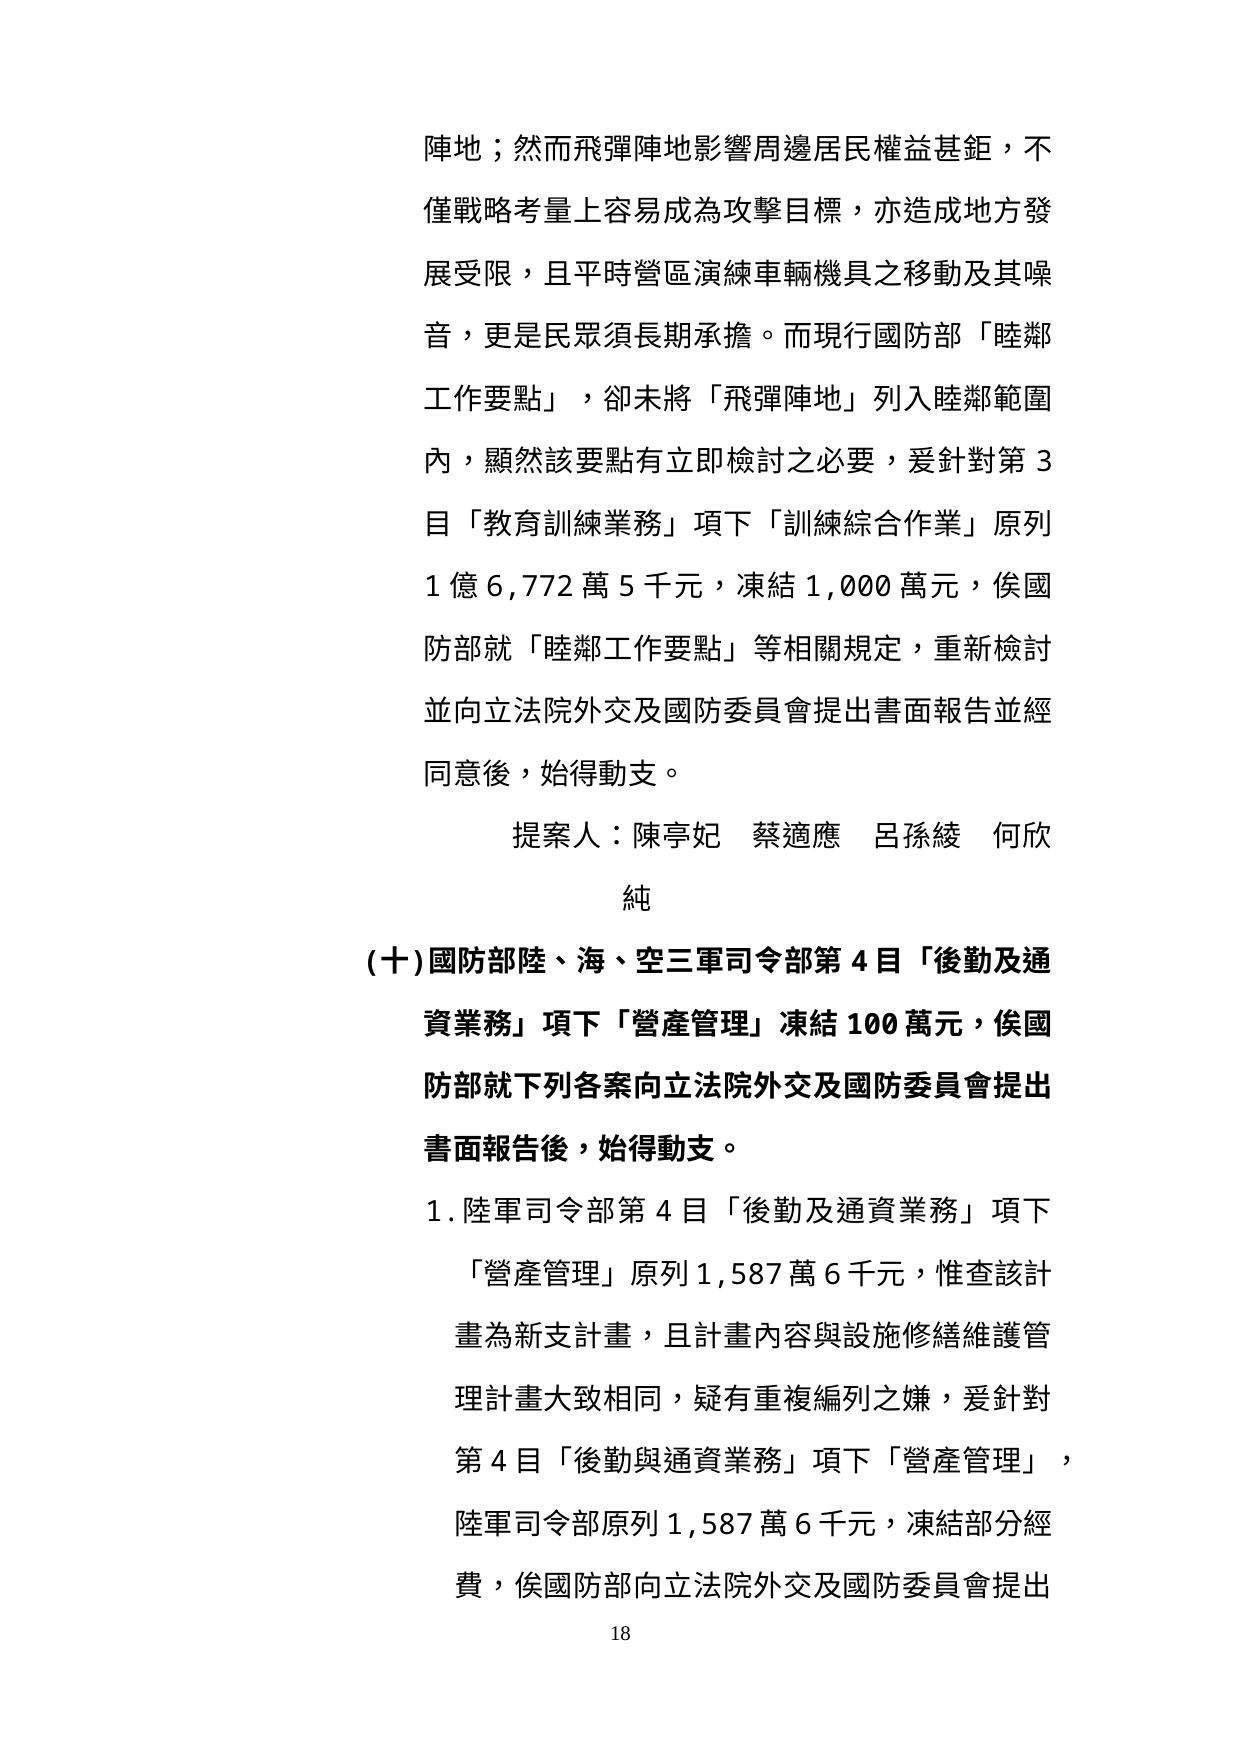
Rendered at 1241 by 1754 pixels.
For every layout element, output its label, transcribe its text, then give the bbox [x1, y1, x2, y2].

text 1.陸軍司令部第4目「後勤及通資業務」項下「營產管理」原列1,587萬6千元，惟查該計畫為新支計畫，且計畫內容與設施修繕維護管理計畫大致相同，疑有重複編列之嫌，爰針對第4目「後勤與通資業務」項下「營產管理」，陸軍司令部原列1,587萬6千元，凍結部分經費，俟國防部向立法院外交及國防委員會提出書面報告後，始得動支。 [425, 1167, 1053, 1605]
text 陣地；然而飛彈陣地影響周邊居民權益甚鉅，不僅戰略考量上容易成為攻擊目標，亦造成地方發展受限，且平時營區演練車輛機具之移動及其噪音，更是民眾須長期承擔。而現行國防部「睦鄰工作要點」，卻未將「飛彈陣地」列入睦鄰範圍內，顯然該要點有立即檢討之必要，爰針對第3目「教育訓練業務」項下「訓練綜合作業」原列1億6,772萬5千元，凍結1,000萬元，俟國防部就「睦鄰工作要點」等相關規定，重新檢討並向立法院外交及國防委員會提出書面報告並經同意後，始得動支。 [362, 105, 1053, 792]
text (十)國防部陸、海、空三軍司令部第4目「後勤及通資業務」項下「營產管理」凍結100萬元，俟國防部就下列各案向立法院外交及國防委員會提出書面報告後，始得動支。 [362, 917, 1053, 1167]
text 提案人：陳亭妃 蔡適應 呂孫綾 何欣純 [512, 792, 1053, 917]
